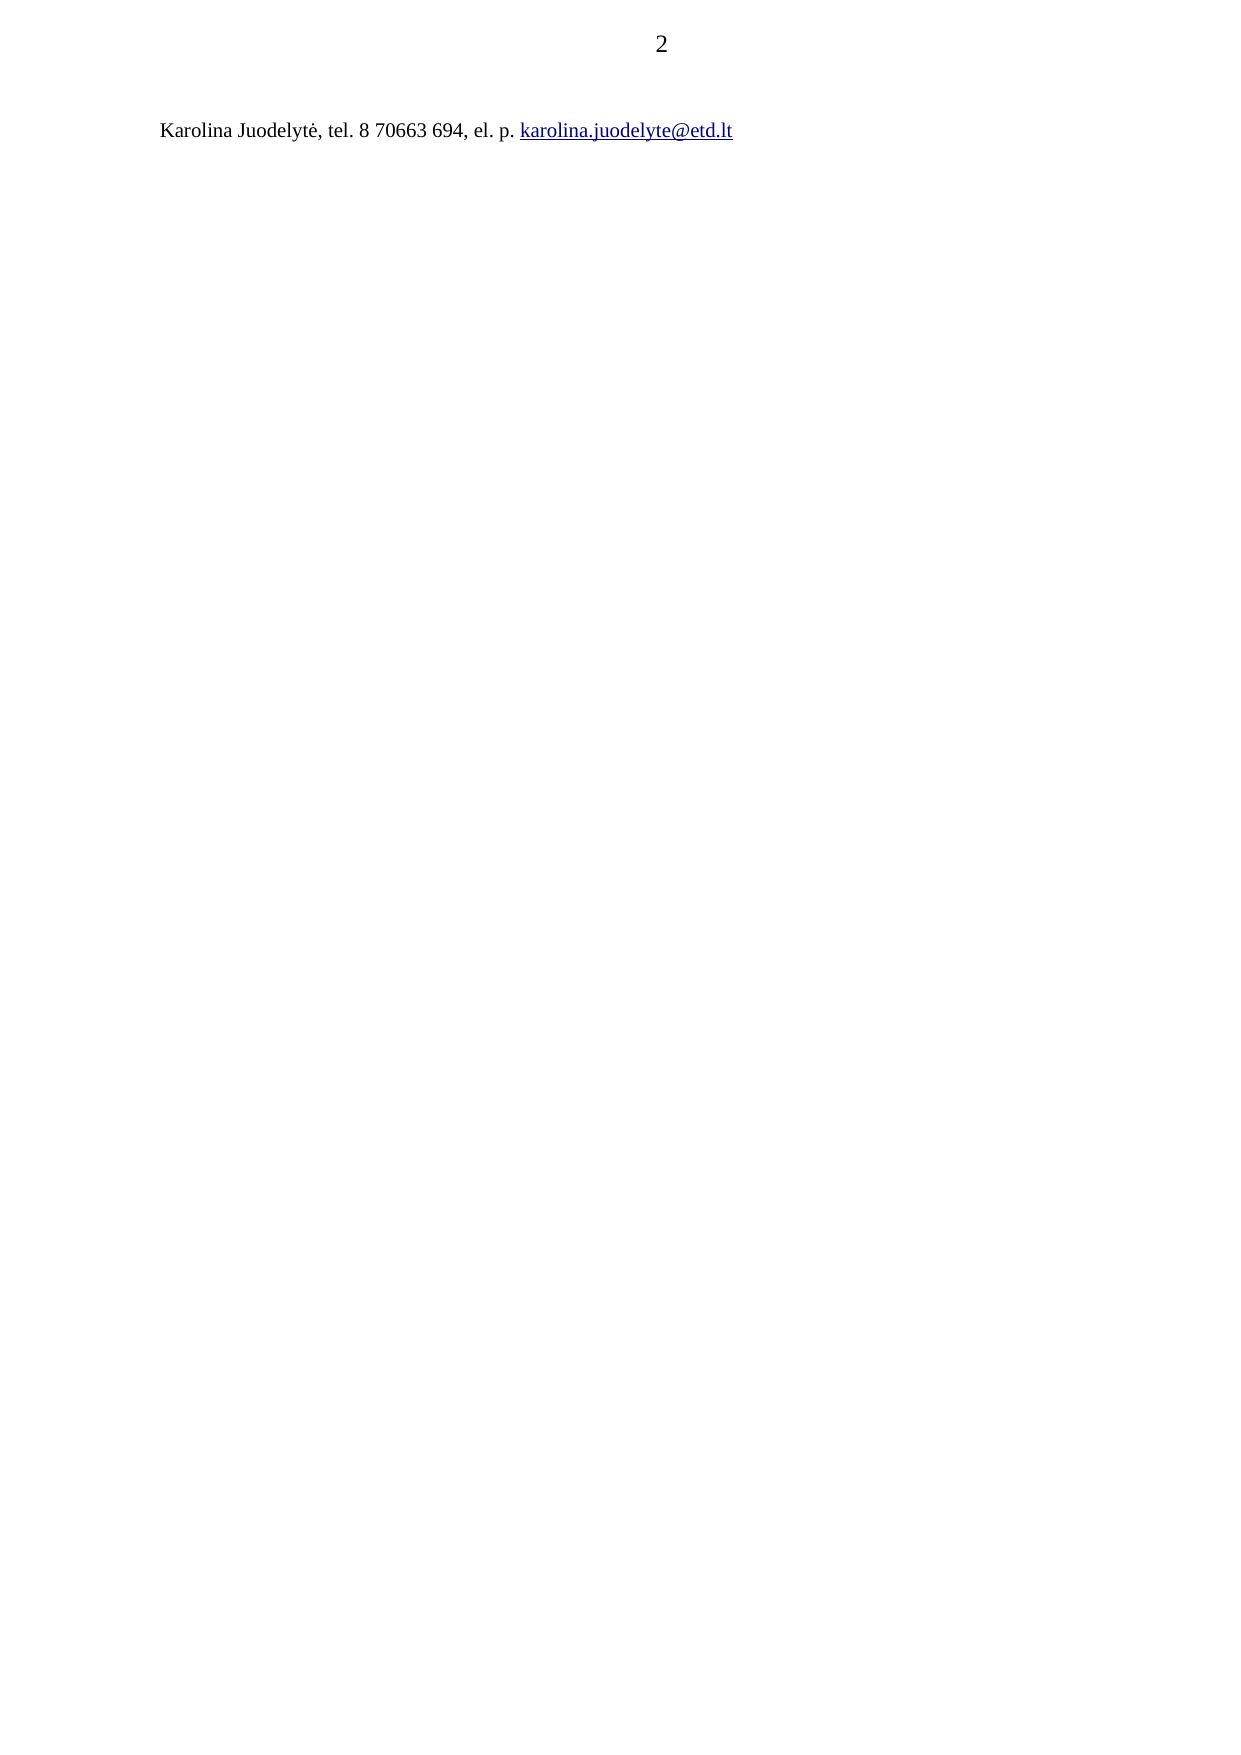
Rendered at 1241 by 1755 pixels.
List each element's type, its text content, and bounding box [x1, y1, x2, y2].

text Karolina Juodelytė, tel. 8 70663 694, el. p. karolina.juodelyte@etd.lt [159, 118, 1163, 142]
